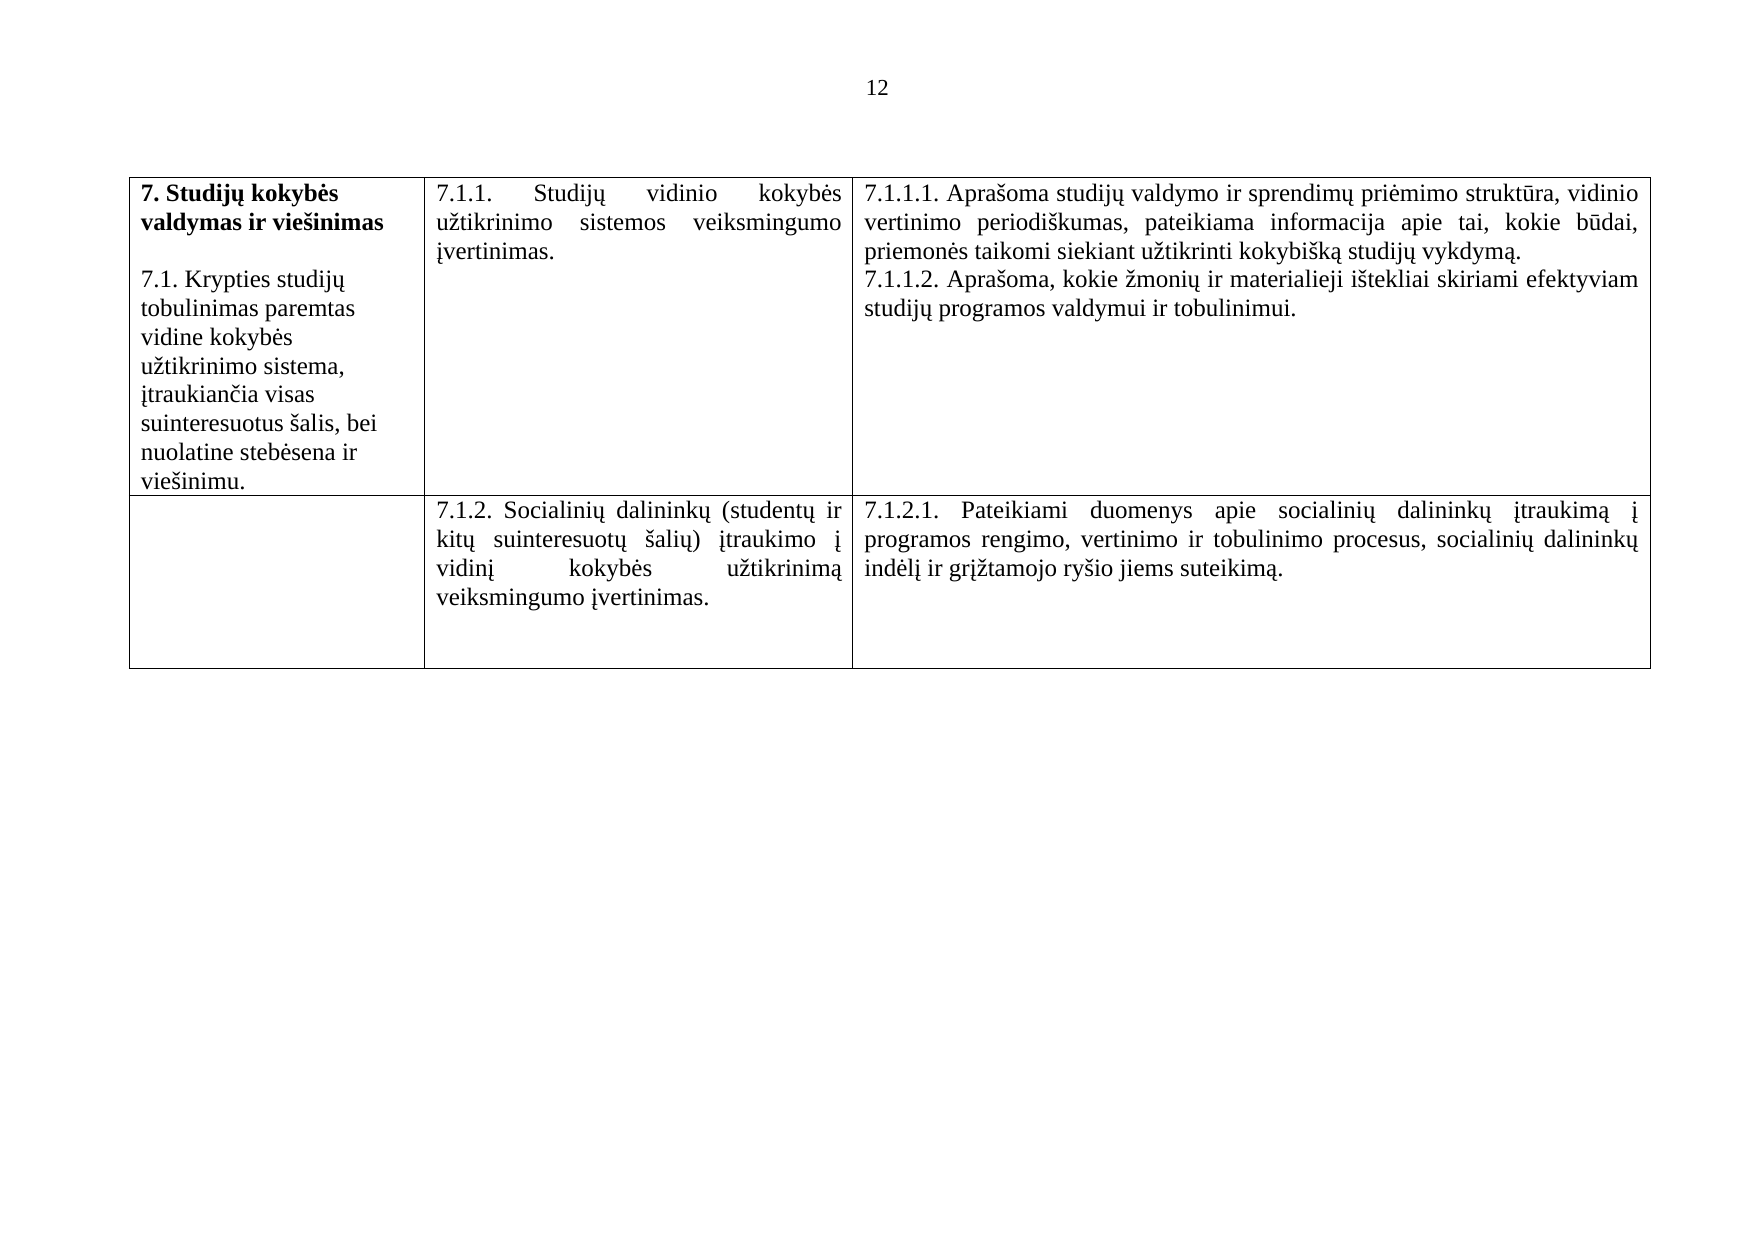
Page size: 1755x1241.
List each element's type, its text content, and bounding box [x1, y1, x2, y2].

table_cell 7.1.2.1. Pateikiami duomenys apie socialinių dalininkų įtraukimą į programos rengimo, vertinimo ir tobulinimo procesus, socialinių dalininkų indėlį ir grįžtamojo ryšio jiems suteikimą. [853, 496, 1650, 668]
table_cell [130, 496, 424, 668]
table_cell 7.1.1. Studijų vidinio kokybės užtikrinimo sistemos veiksmingumo įvertinimas. [425, 178, 852, 494]
table_cell 7.1.2. Socialinių dalininkų (studentų ir kitų suinteresuotų šalių) įtraukimo į vidinį kokybės užtikrinimą veiksmingumo įvertinimas. [425, 496, 852, 668]
table_cell 7. Studijų kokybės valdymas ir viešinimas 7.1. Krypties studijų tobulinimas paremtas vidine kokybės užtikrinimo sistema, įtraukiančia visas suinteresuotus šalis, bei nuolatine stebėsena ir viešinimu. [130, 178, 424, 494]
table_cell 7.1.1.1. Aprašoma studijų valdymo ir sprendimų priėmimo struktūra, vidinio vertinimo periodiškumas, pateikiama informacija apie tai, kokie būdai, priemonės taikomi siekiant užtikrinti kokybišką studijų vykdymą. 7.1.1.2. Aprašoma, kokie žmonių ir materialieji ištekliai skiriami efektyviam studijų programos valdymui ir tobulinimui. [853, 178, 1650, 494]
